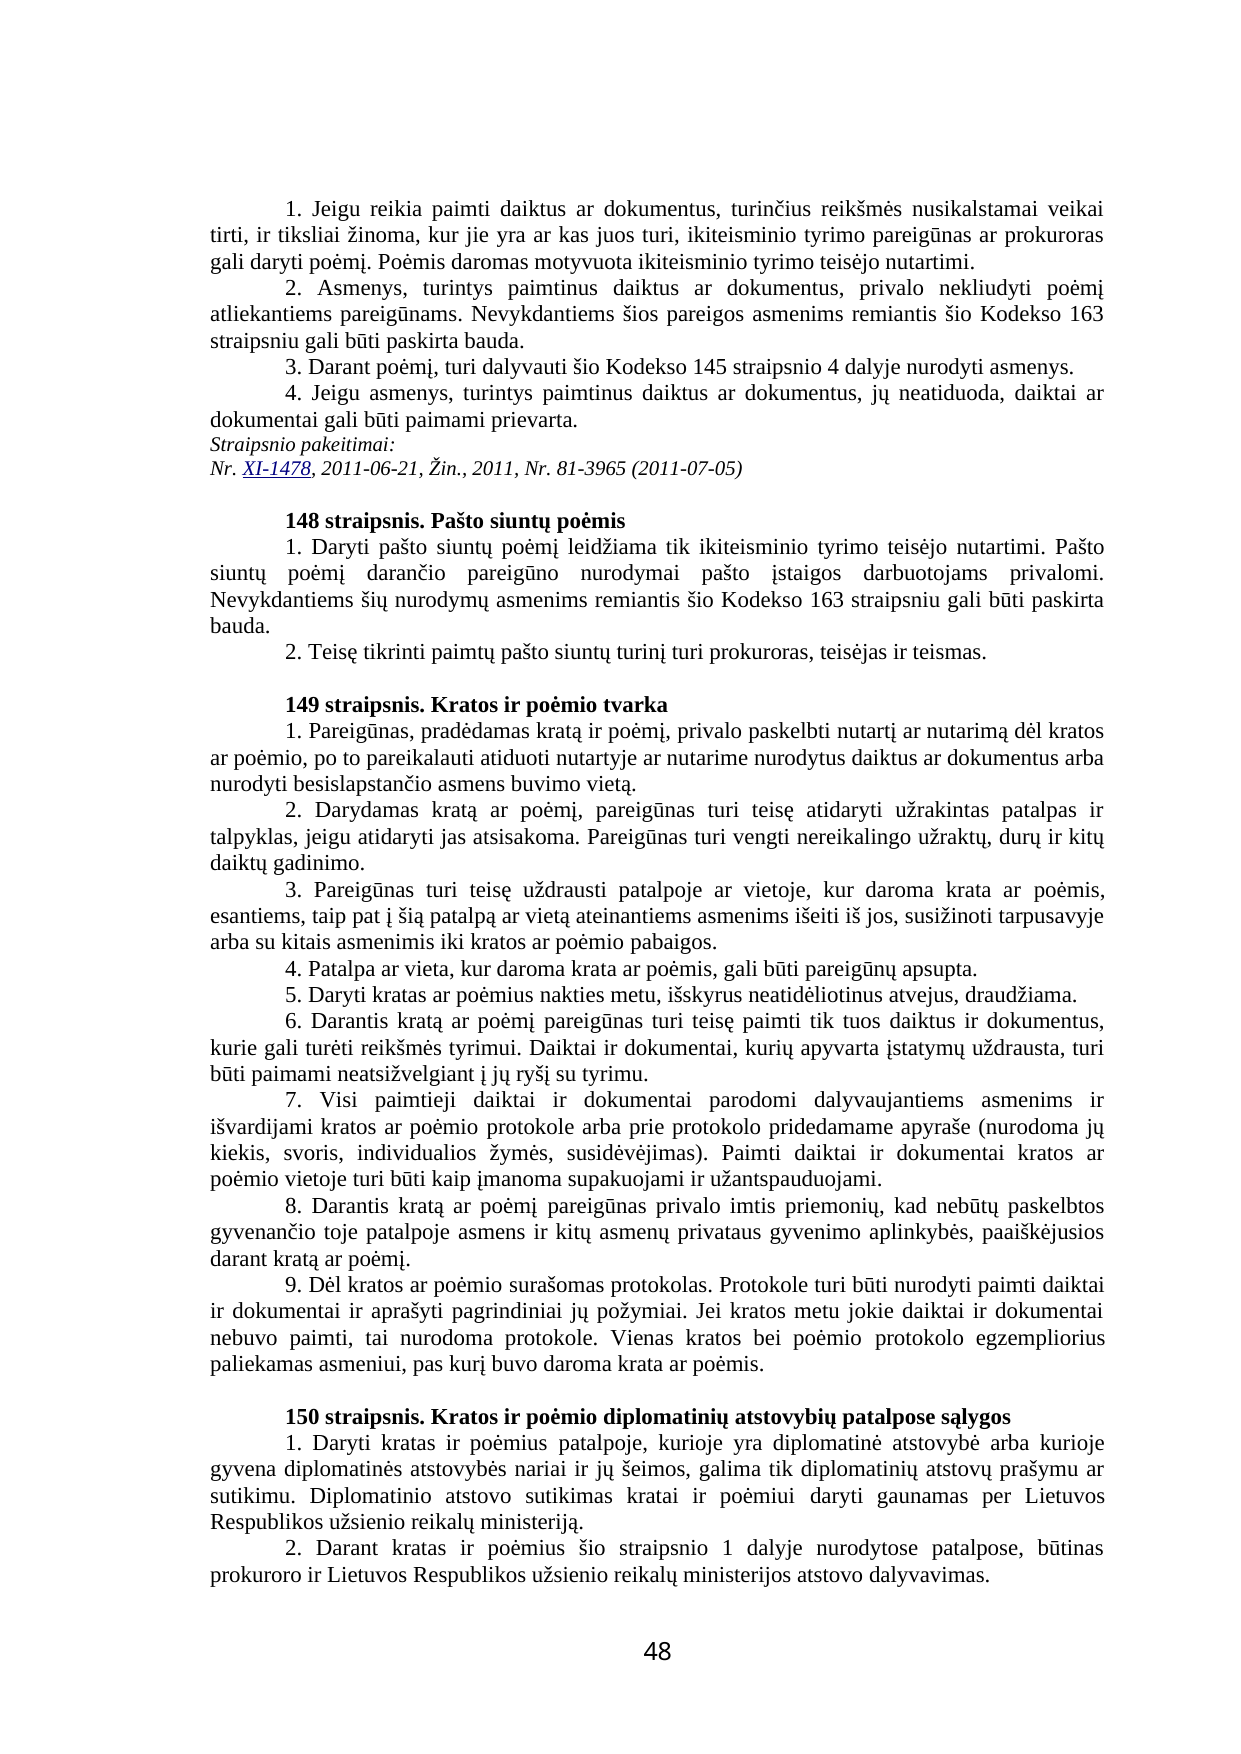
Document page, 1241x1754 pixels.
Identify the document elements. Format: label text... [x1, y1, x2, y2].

text 2. Teisę tikrinti paimtų pašto siuntų turinį turi prokuroras, teisėjas ir teismas. [210, 638, 1106, 665]
text 8. Darantis kratą ar poėmį pareigūnas privalo imtis priemonių, kad nebūtų paskelbtos gyvenančio toje patalpoje asmens ir kitų asmenų privataus gyvenimo aplinkybės, paaiškėjusios darant kratą ar poėmį. [210, 1192, 1106, 1271]
text Nr. XI-1478, 2011-06-21, Žin., 2011, Nr. 81-3965 (2011-07-05) [210, 456, 1106, 480]
text Straipsnio pakeitimai: [210, 432, 1106, 456]
text 4. Patalpa ar vieta, kur daroma krata ar poėmis, gali būti pareigūnų apsupta. [210, 955, 1106, 981]
text 150 straipsnis. Kratos ir poėmio diplomatinių atstovybių patalpose sąlygos [285, 1403, 1106, 1429]
text 2. Asmenys, turintys paimtinus daiktus ar dokumentus, privalo nekliudyti poėmį atliekantiems pareigūnams. Nevykdantiems šios pareigos asmenims remiantis šio Kodekso 163 straipsniu gali būti paskirta bauda. [210, 274, 1106, 353]
text 1. Pareigūnas, pradėdamas kratą ir poėmį, privalo paskelbti nutartį ar nutarimą dėl kratos ar poėmio, po to pareikalauti atiduoti nutartyje ar nutarime nurodytus daiktus ar dokumentus arba nurodyti besislapstančio asmens buvimo vietą. [210, 717, 1106, 797]
text 6. Darantis kratą ar poėmį pareigūnas turi teisę paimti tik tuos daiktus ir dokumentus, kurie gali turėti reikšmės tyrimui. Daiktai ir dokumentai, kurių apyvarta įstatymų uždrausta, turi būti paimami neatsižvelgiant į jų ryšį su tyrimu. [210, 1007, 1106, 1086]
text 3. Darant poėmį, turi dalyvauti šio Kodekso 145 straipsnio 4 dalyje nurodyti asmenys. [210, 353, 1106, 379]
text 148 straipsnis. Pašto siuntų poėmis [210, 507, 1106, 533]
text 3. Pareigūnas turi teisę uždrausti patalpoje ar vietoje, kur daroma krata ar poėmis, esantiems, taip pat į šią patalpą ar vietą ateinantiems asmenims išeiti iš jos, susižinoti tarpusavyje arba su kitais asmenimis iki kratos ar poėmio pabaigos. [210, 876, 1106, 955]
text 1. Daryti pašto siuntų poėmį leidžiama tik ikiteisminio tyrimo teisėjo nutartimi. Pašto siuntų poėmį darančio pareigūno nurodymai pašto įstaigos darbuotojams privalomi. Nevykdantiems šių nurodymų asmenims remiantis šio Kodekso 163 straipsniu gali būti paskirta bauda. [210, 533, 1106, 638]
text 2. Darant kratas ir poėmius šio straipsnio 1 dalyje nurodytose patalpose, būtinas prokuroro ir Lietuvos Respublikos užsienio reikalų ministerijos atstovo dalyvavimas. [210, 1534, 1106, 1587]
text 1. Daryti kratas ir poėmius patalpoje, kurioje yra diplomatinė atstovybė arba kurioje gyvena diplomatinės atstovybės nariai ir jų šeimos, galima tik diplomatinių atstovų prašymu ar sutikimu. Diplomatinio atstovo sutikimas kratai ir poėmiui daryti gaunamas per Lietuvos Respublikos užsienio reikalų ministeriją. [210, 1429, 1106, 1534]
text 9. Dėl kratos ar poėmio surašomas protokolas. Protokole turi būti nurodyti paimti daiktai ir dokumentai ir aprašyti pagrindiniai jų požymiai. Jei kratos metu jokie daiktai ir dokumentai nebuvo paimti, tai nurodoma protokole. Vienas kratos bei poėmio protokolo egzempliorius paliekamas asmeniui, pas kurį buvo daroma krata ar poėmis. [210, 1271, 1106, 1376]
text 7. Visi paimtieji daiktai ir dokumentai parodomi dalyvaujantiems asmenims ir išvardijami kratos ar poėmio protokole arba prie protokolo pridedamame apyraše (nurodoma jų kiekis, svoris, individualios žymės, susidėvėjimas). Paimti daiktai ir dokumentai kratos ar poėmio vietoje turi būti kaip įmanoma supakuojami ir užantspauduojami. [210, 1086, 1106, 1192]
text 149 straipsnis. Kratos ir poėmio tvarka [210, 691, 1106, 717]
text 4. Jeigu asmenys, turintys paimtinus daiktus ar dokumentus, jų neatiduoda, daiktai ar dokumentai gali būti paimami prievarta. [210, 379, 1106, 432]
text 1. Jeigu reikia paimti daiktus ar dokumentus, turinčius reikšmės nusikalstamai veikai tirti, ir tiksliai žinoma, kur jie yra ar kas juos turi, ikiteisminio tyrimo pareigūnas ar prokuroras gali daryti poėmį. Poėmis daromas motyvuota ikiteisminio tyrimo teisėjo nutartimi. [210, 195, 1106, 274]
text 2. Darydamas kratą ar poėmį, pareigūnas turi teisę atidaryti užrakintas patalpas ir talpyklas, jeigu atidaryti jas atsisakoma. Pareigūnas turi vengti nereikalingo užraktų, durų ir kitų daiktų gadinimo. [210, 797, 1106, 876]
text 5. Daryti kratas ar poėmius nakties metu, išskyrus neatidėliotinus atvejus, draudžiama. [210, 981, 1106, 1007]
